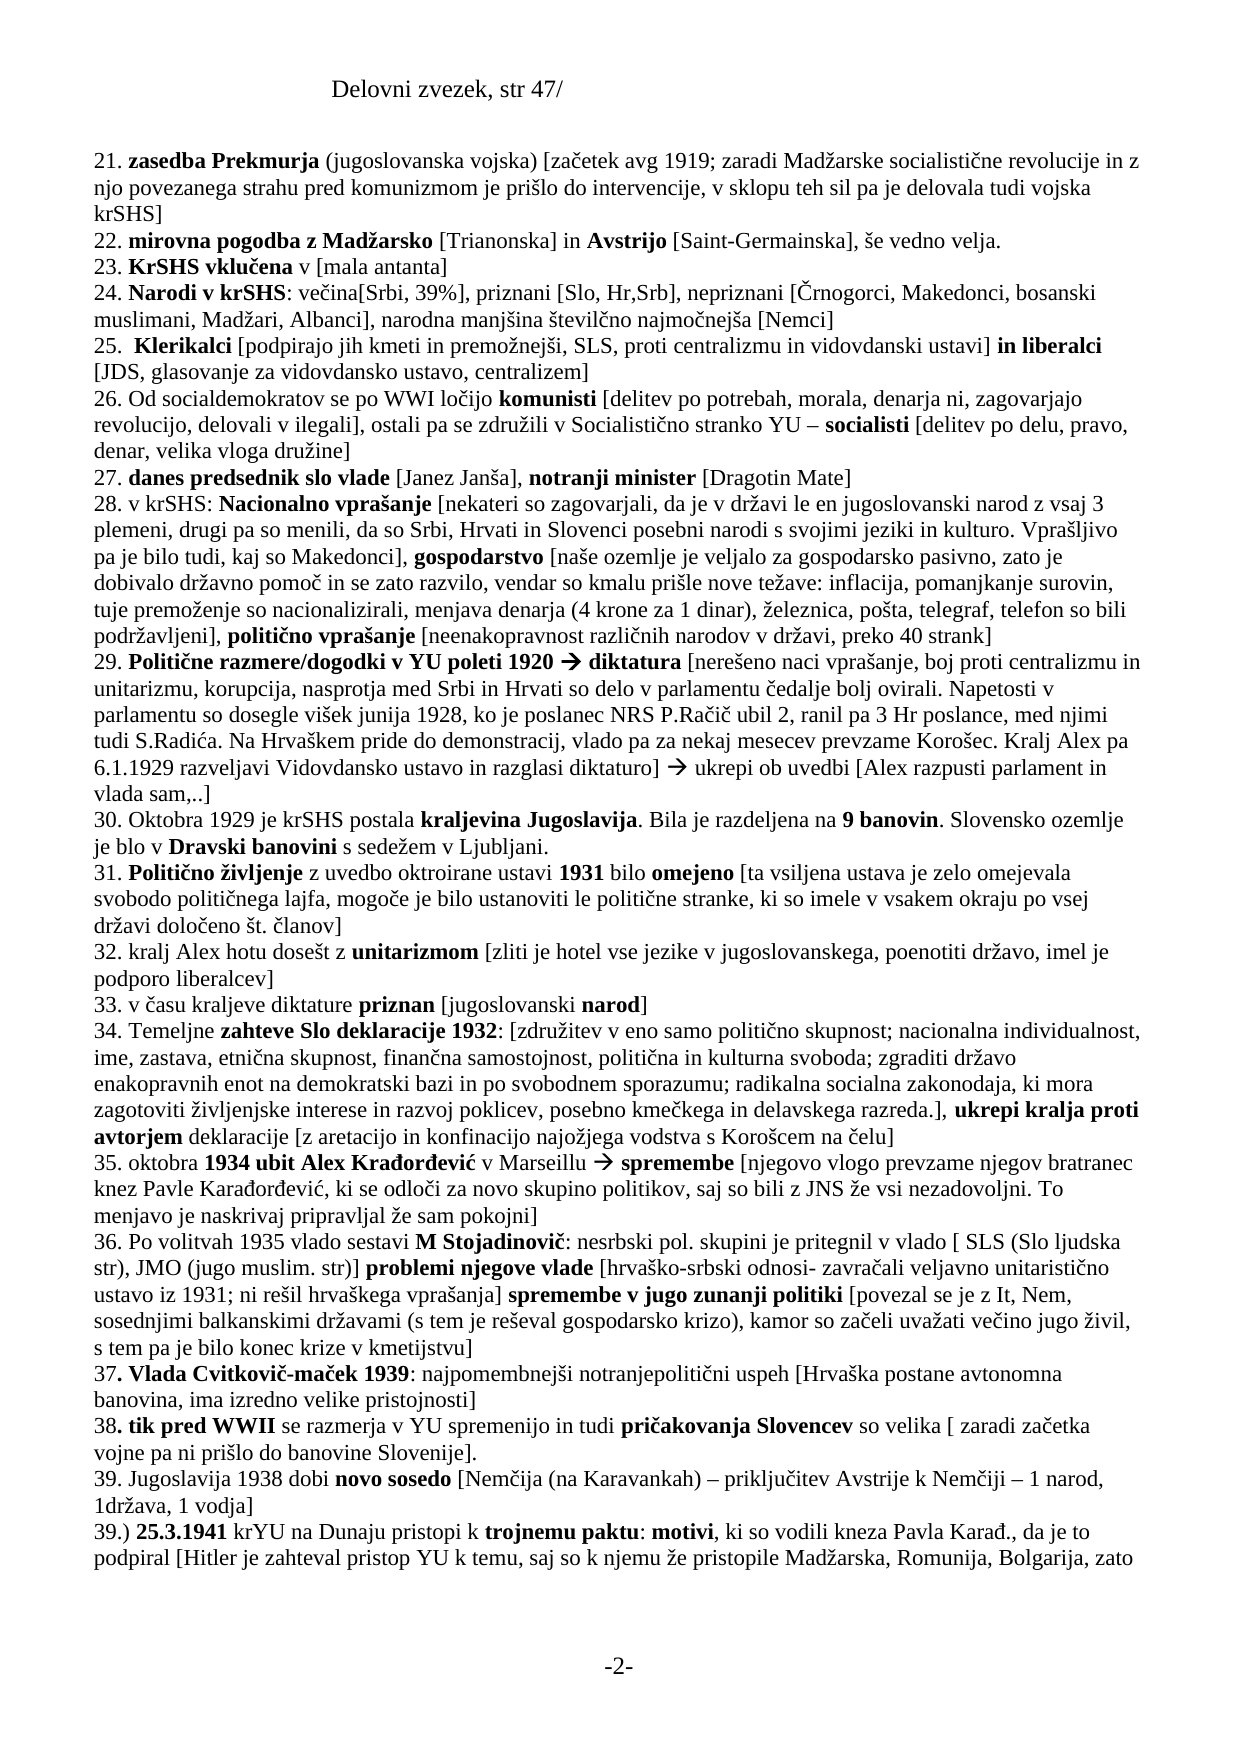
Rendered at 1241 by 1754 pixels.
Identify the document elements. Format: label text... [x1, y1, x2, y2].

text 27. danes predsednik slo vlade [Janez Janša], notranji minister [Dragotin Mate] [94, 464, 1144, 490]
text 29. Politične razmere/dogodki v YU poleti 1920  diktatura [nerešeno naci vprašanje, boj proti centralizmu in unitarizmu, korupcija, nasprotja med Srbi in Hrvati so delo v parlamentu čedalje bolj ovirali. Napetosti v parlamentu so dosegle višek junija 1928, ko je poslanec NRS P.Račič ubil 2, ranil pa 3 Hr poslance, med njimi tudi S.Radića. Na Hrvaškem pride do demonstracij, vlado pa za nekaj mesecev prevzame Korošec. Kralj Alex pa 6.1.1929 razveljavi Vidovdansko ustavo in razglasi diktaturo]  ukrepi ob uvedbi [Alex razpusti parlament in vlada sam,..] [94, 648, 1144, 806]
text 28. v krSHS: Nacionalno vprašanje [nekateri so zagovarjali, da je v državi le en jugoslovanski narod z vsaj 3 plemeni, drugi pa so menili, da so Srbi, Hrvati in Slovenci posebni narodi s svojimi jeziki in kulturo. Vprašljivo pa je bilo tudi, kaj so Makedonci], gospodarstvo [naše ozemlje je veljalo za gospodarsko pasivno, zato je dobivalo državno pomoč in se zato razvilo, vendar so kmalu prišle nove težave: inflacija, pomanjkanje surovin, tuje premoženje so nacionalizirali, menjava denarja (4 krone za 1 dinar), železnica, pošta, telegraf, telefon so bili podržavljeni], politično vprašanje [neenakopravnost različnih narodov v državi, preko 40 strank] [94, 490, 1144, 648]
text 36. Po volitvah 1935 vlado sestavi M Stojadinovič: nesrbski pol. skupini je pritegnil v vlado [ SLS (Slo ljudska str), JMO (jugo muslim. str)] problemi njegove vlade [hrvaško-srbski odnosi- zavračali veljavno unitaristično ustavo iz 1931; ni rešil hrvaškega vprašanja] spremembe v jugo zunanji politiki [povezal se je z It, Nem, sosednjimi balkanskimi državami (s tem je reševal gospodarsko krizo), kamor so začeli uvažati večino jugo živil, s tem pa je bilo konec krize v kmetijstvu] [94, 1228, 1144, 1360]
text 25. Klerikalci [podpirajo jih kmeti in premožnejši, SLS, proti centralizmu in vidovdanski ustavi] in liberalci [JDS, glasovanje za vidovdansko ustavo, centralizem] [94, 332, 1144, 385]
text 21. zasedba Prekmurja (jugoslovanska vojska) [začetek avg 1919; zaradi Madžarske socialistične revolucije in z njo povezanega strahu pred komunizmom je prišlo do intervencije, v sklopu teh sil pa je delovala tudi vojska krSHS] [94, 148, 1144, 227]
text 39. Jugoslavija 1938 dobi novo sosedo [Nemčija (na Karavankah) – priključitev Avstrije k Nemčiji – 1 narod, 1država, 1 vodja] [94, 1465, 1144, 1518]
text 32. kralj Alex hotu dosešt z unitarizmom [zliti je hotel vse jezike v jugoslovanskega, poenotiti državo, imel je podporo liberalcev] [94, 938, 1144, 991]
text 34. Temeljne zahteve Slo deklaracije 1932: [združitev v eno samo politično skupnost; nacionalna individualnost, ime, zastava, etnična skupnost, finančna samostojnost, politična in kulturna svoboda; zgraditi državo enakopravnih enot na demokratski bazi in po svobodnem sporazumu; radikalna socialna zakonodaja, ki mora zagotoviti življenjske interese in razvoj poklicev, posebno kmečkega in delavskega razreda.], ukrepi kralja proti avtorjem deklaracije [z aretacijo in konfinacijo najožjega vodstva s Korošcem na čelu] [94, 1017, 1144, 1149]
text 39.) 25.3.1941 krYU na Dunaju pristopi k trojnemu paktu: motivi, ki so vodili kneza Pavla Karađ., da je to podpiral [Hitler je zahteval pristop YU k temu, saj so k njemu že pristopile Madžarska, Romunija, Bolgarija, zato [94, 1518, 1144, 1571]
text 24. Narodi v krSHS: večina[Srbi, 39%], priznani [Slo, Hr,Srb], nepriznani [Črnogorci, Makedonci, bosanski muslimani, Madžari, Albanci], narodna manjšina številčno najmočnejša [Nemci] [94, 279, 1144, 332]
text 38. tik pred WWII se razmerja v YU spremenijo in tudi pričakovanja Slovencev so velika [ zaradi začetka vojne pa ni prišlo do banovine Slovenije]. [94, 1413, 1144, 1465]
text 22. mirovna pogodba z Madžarsko [Trianonska] in Avstrijo [Saint-Germainska], še vedno velja. [94, 227, 1144, 253]
text 30. Oktobra 1929 je krSHS postala kraljevina Jugoslavija. Bila je razdeljena na 9 banovin. Slovensko ozemlje je blo v Dravski banovini s sedežem v Ljubljani. [94, 806, 1144, 859]
text 35. oktobra 1934 ubit Alex Krađorđević v Marseillu  spremembe [njegovo vlogo prevzame njegov bratranec knez Pavle Karađorđević, ki se odloči za novo skupino politikov, saj so bili z JNS že vsi nezadovoljni. To menjavo je naskrivaj pripravljal že sam pokojni] [94, 1149, 1144, 1228]
text 33. v času kraljeve diktature priznan [jugoslovanski narod] [94, 991, 1144, 1017]
text 26. Od socialdemokratov se po WWI ločijo komunisti [delitev po potrebah, morala, denarja ni, zagovarjajo revolucijo, delovali v ilegali], ostali pa se združili v Socialistično stranko YU – socialisti [delitev po delu, pravo, denar, velika vloga družine] [94, 385, 1144, 464]
text 37. Vlada Cvitkovič-maček 1939: najpomembnejši notranjepolitični uspeh [Hrvaška postane avtonomna banovina, ima izredno velike pristojnosti] [94, 1360, 1144, 1413]
text 31. Politično življenje z uvedbo oktroirane ustavi 1931 bilo omejeno [ta vsiljena ustava je zelo omejevala svobodo političnega lajfa, mogoče je bilo ustanoviti le politične stranke, ki so imele v vsakem okraju po vsej državi določeno št. članov] [94, 859, 1144, 938]
text 23. KrSHS vklučena v [mala antanta] [94, 253, 1144, 279]
